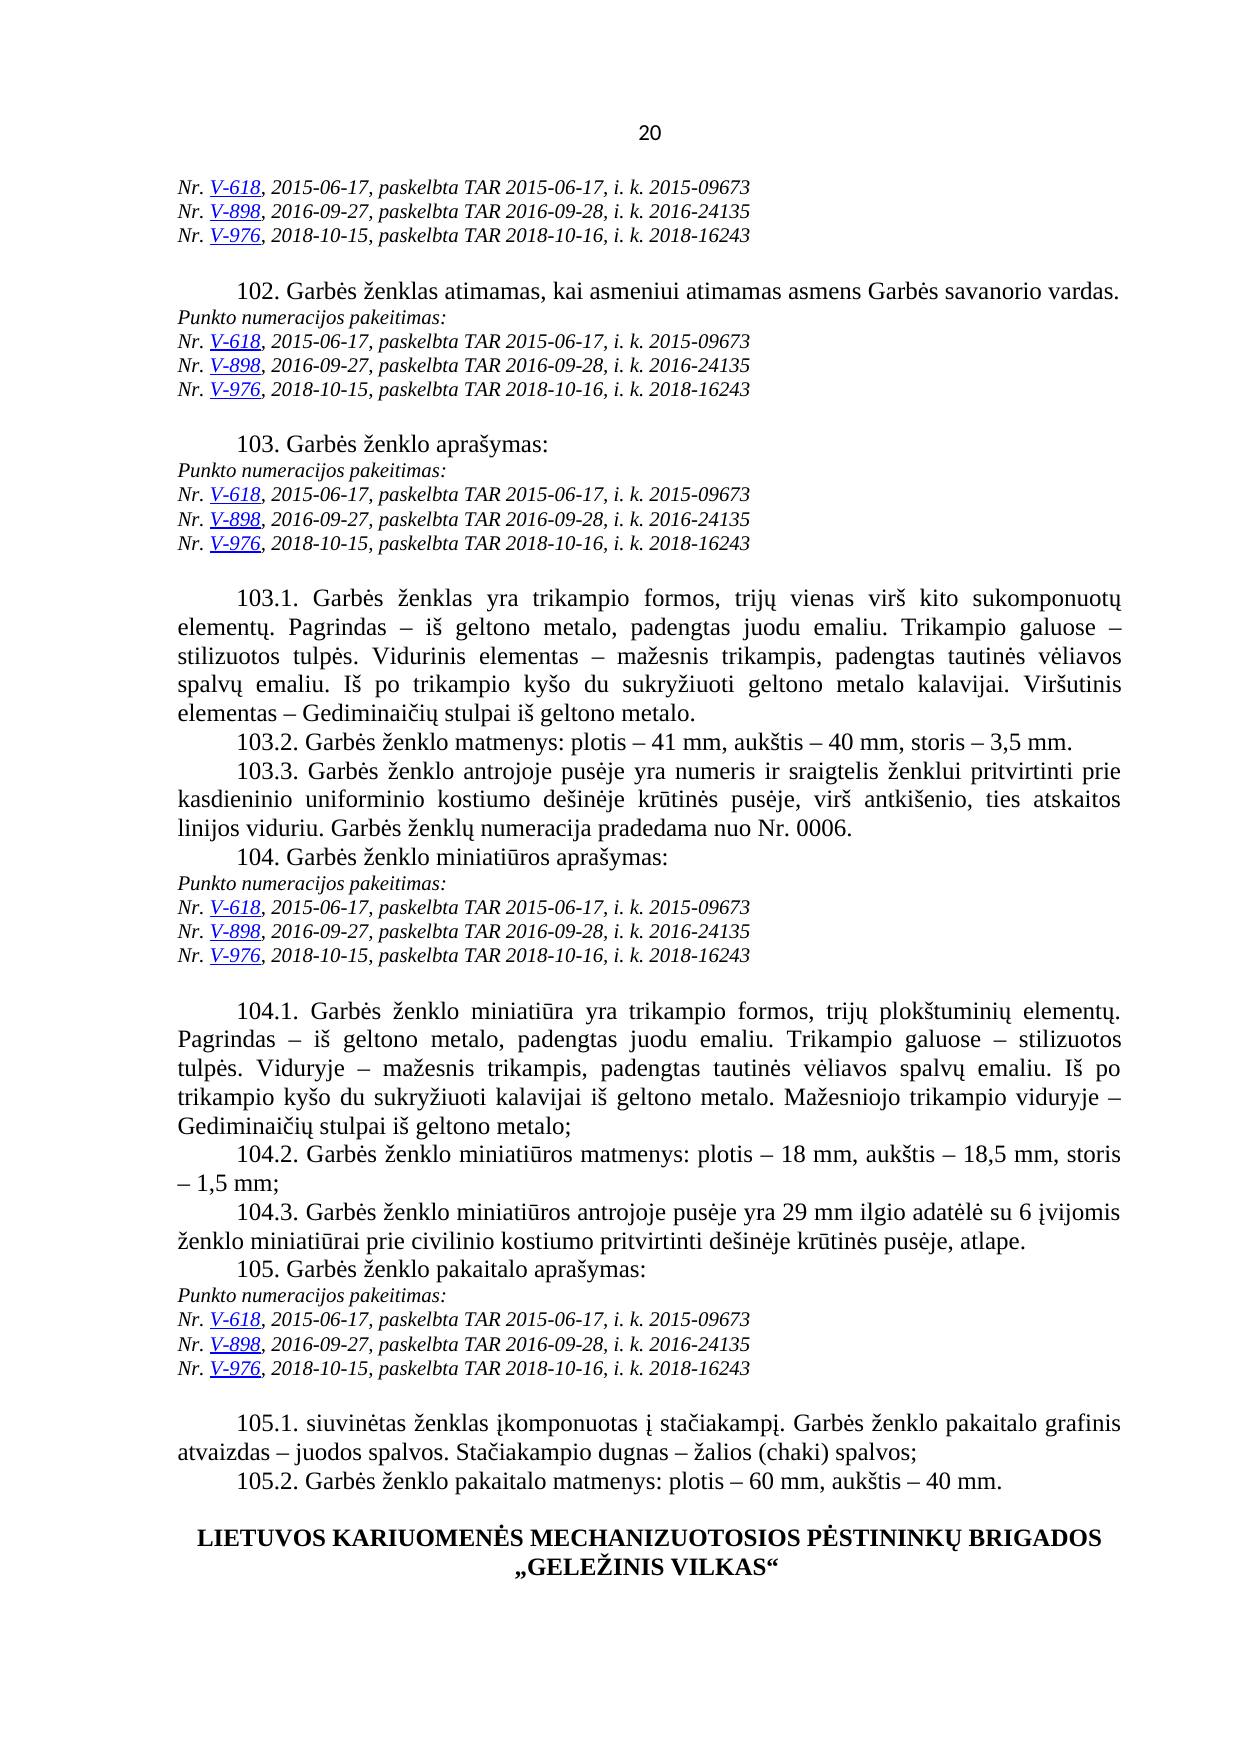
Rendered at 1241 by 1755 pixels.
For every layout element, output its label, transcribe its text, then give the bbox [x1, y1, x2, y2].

text Nr. V-898, 2016-09-27, paskelbta TAR 2016-09-28, i. k. 2016-24135 [177, 1331, 1122, 1356]
text Nr. V-976, 2018-10-15, paskelbta TAR 2018-10-16, i. k. 2018-16243 [177, 531, 1122, 554]
text 105.2. Garbės ženklo pakaitalo matmenys: plotis – 60 mm, aukštis – 40 mm. [177, 1466, 1122, 1494]
text Nr. V-898, 2016-09-27, paskelbta TAR 2016-09-28, i. k. 2016-24135 [177, 919, 1122, 943]
text Punkto numeracijos pakeitimas: [177, 458, 1122, 482]
text Nr. V-976, 2018-10-15, paskelbta TAR 2018-10-16, i. k. 2018-16243 [177, 377, 1122, 401]
text Nr. V-976, 2018-10-15, paskelbta TAR 2018-10-16, i. k. 2018-16243 [177, 223, 1122, 247]
text 103.2. Garbės ženklo matmenys: plotis – 41 mm, aukštis – 40 mm, storis – 3,5 mm. [177, 727, 1122, 756]
text 104.2. Garbės ženklo miniatiūros matmenys: plotis – 18 mm, aukštis – 18,5 mm, storis – 1,5 mm; [177, 1139, 1122, 1197]
text 103.1. Garbės ženklas yra trikampio formos, trijų vienas virš kito sukomponuotų elementų. Pagrindas – iš geltono metalo, padengtas juodu emaliu. Trikampio galuose – stilizuotos tulpės. Vidurinis elementas – mažesnis trikampis, padengtas tautinės vėliavos spalvų emaliu. Iš po trikampio kyšo du sukryžiuoti geltono metalo kalavijai. Viršutinis elementas – Gediminaičių stulpai iš geltono metalo. [177, 583, 1122, 727]
text Nr. V-618, 2015-06-17, paskelbta TAR 2015-06-17, i. k. 2015-09673 [177, 895, 1122, 919]
text Nr. V-618, 2015-06-17, paskelbta TAR 2015-06-17, i. k. 2015-09673 [177, 175, 1122, 199]
text Nr. V-618, 2015-06-17, paskelbta TAR 2015-06-17, i. k. 2015-09673 [177, 1307, 1122, 1331]
text 104.3. Garbės ženklo miniatiūros antrojoje pusėje yra 29 mm ilgio adatėlė su 6 įvijomis ženklo miniatiūrai prie civilinio kostiumo pritvirtinti dešinėje krūtinės pusėje, atlape. [177, 1197, 1122, 1254]
text LIETUVOS KARIUOMENĖS MECHANIZUOTOSIOS PĖSTININKŲ BRIGADOS „GELEŽINIS VILKAS“ [177, 1523, 1122, 1581]
text 105.1. siuvinėtas ženklas įkomponuotas į stačiakampį. Garbės ženklo pakaitalo grafinis atvaizdas – juodos spalvos. Stačiakampio dugnas – žalios (chaki) spalvos; [177, 1408, 1122, 1466]
text 103.3. Garbės ženklo antrojoje pusėje yra numeris ir sraigtelis ženklui pritvirtinti prie kasdieninio uniforminio kostiumo dešinėje krūtinės pusėje, virš antkišenio, ties atskaitos linijos viduriu. Garbės ženklų numeracija pradedama nuo Nr. 0006. [177, 756, 1122, 842]
text Nr. V-898, 2016-09-27, paskelbta TAR 2016-09-28, i. k. 2016-24135 [177, 199, 1122, 223]
text Nr. V-618, 2015-06-17, paskelbta TAR 2015-06-17, i. k. 2015-09673 [177, 329, 1122, 353]
text Punkto numeracijos pakeitimas: [177, 871, 1122, 895]
text Nr. V-618, 2015-06-17, paskelbta TAR 2015-06-17, i. k. 2015-09673 [177, 482, 1122, 506]
text Nr. V-898, 2016-09-27, paskelbta TAR 2016-09-28, i. k. 2016-24135 [177, 353, 1122, 377]
text Nr. V-976, 2018-10-15, paskelbta TAR 2018-10-16, i. k. 2018-16243 [177, 1356, 1122, 1379]
text Punkto numeracijos pakeitimas: [177, 304, 1122, 329]
text 104. Garbės ženklo miniatiūros aprašymas: [177, 842, 1122, 871]
text 104.1. Garbės ženklo miniatiūra yra trikampio formos, trijų plokštuminių elementų. Pagrindas – iš geltono metalo, padengtas juodu emaliu. Trikampio galuose – stilizuotos tulpės. Viduryje – mažesnis trikampis, padengtas tautinės vėliavos spalvų emaliu. Iš po trikampio kyšo du sukryžiuoti kalavijai iš geltono metalo. Mažesniojo trikampio viduryje – Gediminaičių stulpai iš geltono metalo; [177, 996, 1122, 1139]
text Punkto numeracijos pakeitimas: [177, 1283, 1122, 1307]
text Nr. V-898, 2016-09-27, paskelbta TAR 2016-09-28, i. k. 2016-24135 [177, 506, 1122, 531]
text Nr. V-976, 2018-10-15, paskelbta TAR 2018-10-16, i. k. 2018-16243 [177, 943, 1122, 967]
text 105. Garbės ženklo pakaitalo aprašymas: [177, 1254, 1122, 1283]
text 103. Garbės ženklo aprašymas: [177, 429, 1122, 458]
text 102. Garbės ženklas atimamas, kai asmeniui atimamas asmens Garbės savanorio vardas. [177, 276, 1122, 304]
